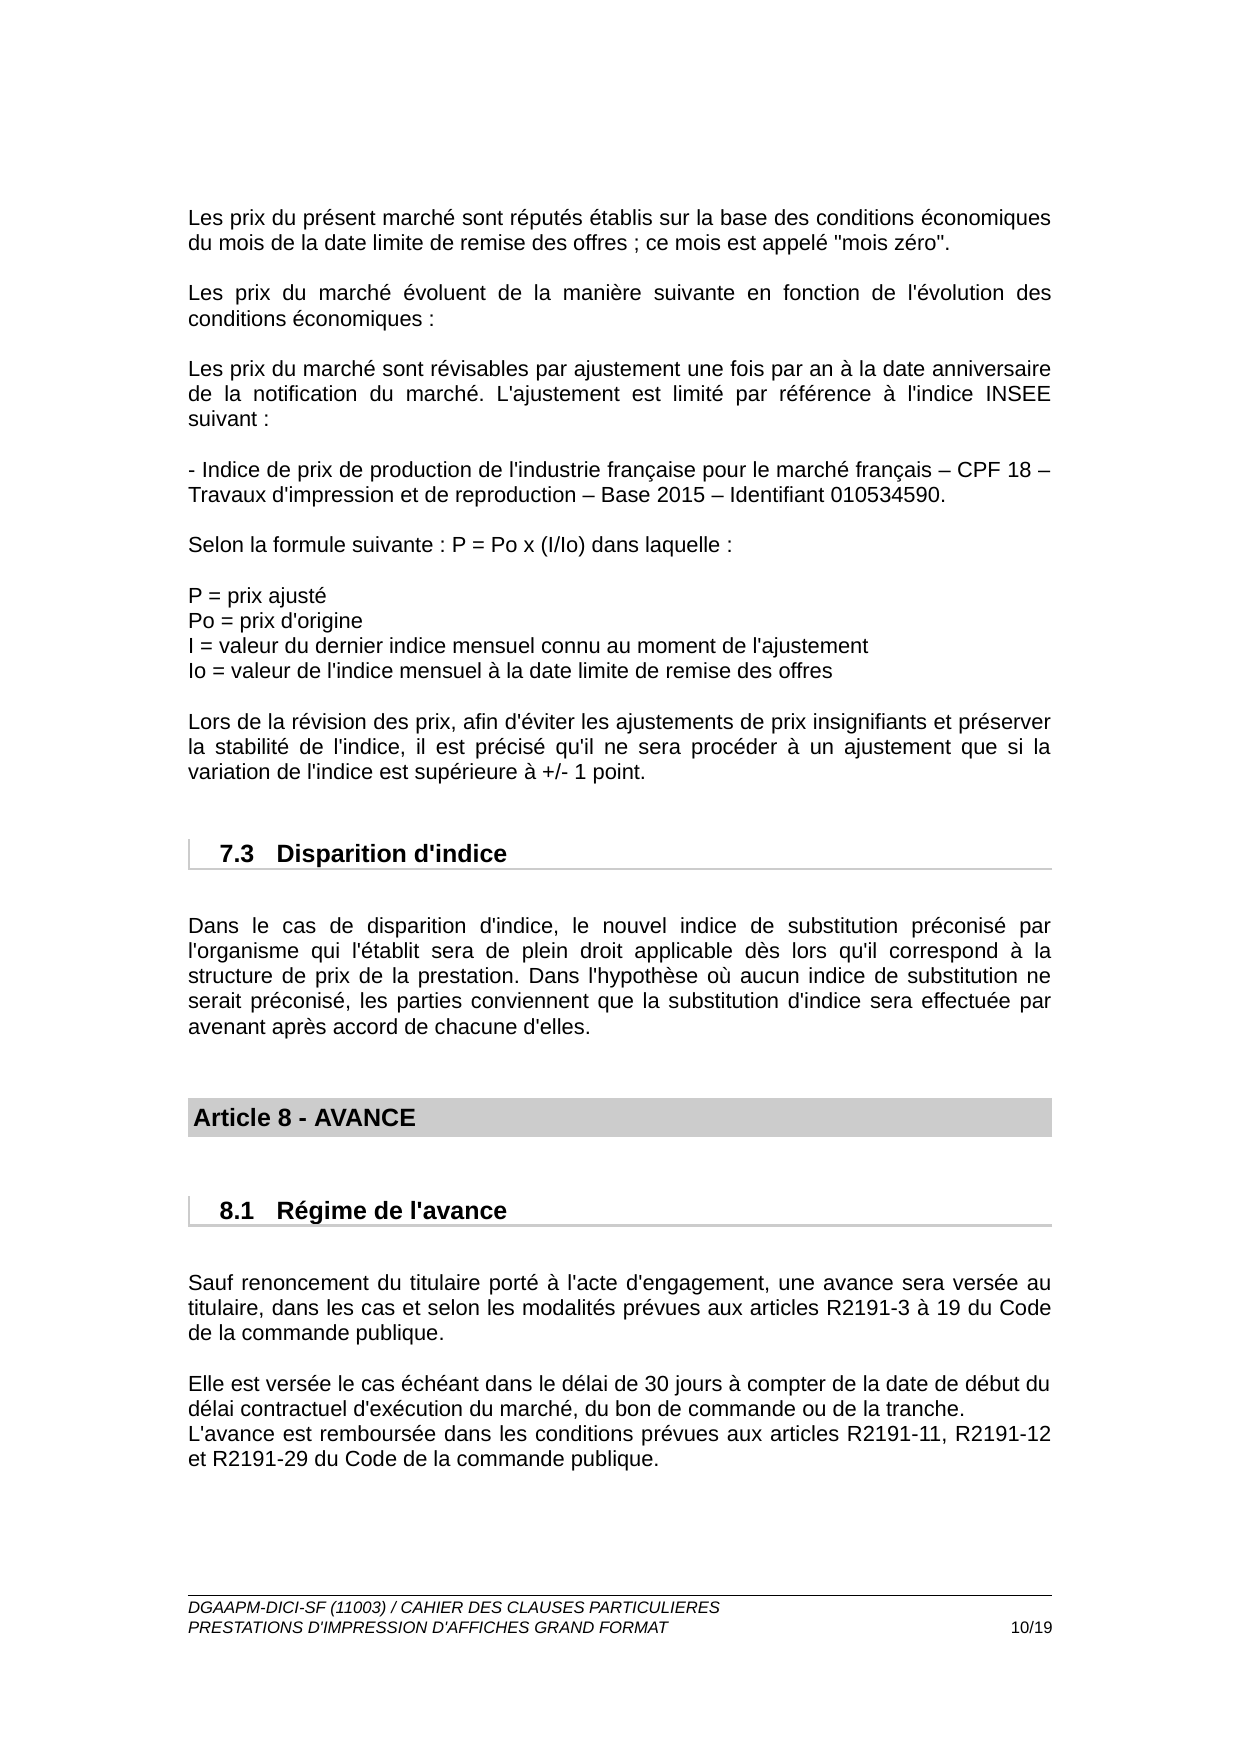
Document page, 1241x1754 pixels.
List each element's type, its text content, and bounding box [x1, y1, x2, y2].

subtitle AVANCE [190, 1100, 1050, 1135]
text Sauf renoncement du titulaire porté à l'acte d'engagement, une avance sera versée au titulaire, dans les cas et selon les modalités prévues aux articles R2191-3 à 19 du Code de la commande publique. [188, 1269, 1052, 1345]
text Io = valeur de l'indice mensuel à la date limite de remise des offres [188, 658, 1052, 683]
text Lors de la révision des prix, afin d'éviter les ajustements de prix insignifiants et préserver la stabilité de l'indice, il est précisé qu'il ne sera procéder à un ajustement que si la variation de l'indice est supérieure à +/- 1 point. [188, 709, 1052, 784]
text - Indice de prix de production de l'industrie française pour le marché français – CPF 18 – Travaux d'impression et de reproduction – Base 2015 – Identifiant 010534590. [188, 457, 1052, 507]
subtitle Disparition d'indice [190, 839, 1052, 868]
text Les prix du marché sont révisables par ajustement une fois par an à la date anniversaire de la notification du marché. L'ajustement est limité par référence à l'indice INSEE suivant : [188, 356, 1052, 431]
text Les prix du marché évoluent de la manière suivante en fonction de l'évolution des conditions économiques : [188, 280, 1052, 331]
text Po = prix d'origine [188, 608, 1052, 633]
text Selon la formule suivante : P = Po x (I/Io) dans laquelle : [188, 532, 1052, 557]
text P = prix ajusté [188, 583, 1052, 608]
subtitle Régime de l'avance [190, 1196, 1052, 1224]
text Les prix du présent marché sont réputés établis sur la base des conditions économiques du mois de la date limite de remise des offres ; ce mois est appelé "mois zéro". [188, 204, 1052, 255]
text L'avance est remboursée dans les conditions prévues aux articles R2191-11, R2191-12 et R2191-29 du Code de la commande publique. [188, 1421, 1052, 1471]
text I = valeur du dernier indice mensuel connu au moment de l'ajustement [188, 633, 1052, 658]
text Dans le cas de disparition d'indice, le nouvel indice de substitution préconisé par l'organisme qui l'établit sera de plein droit applicable dès lors qu'il correspond à la structure de prix de la prestation. Dans l'hypothèse où aucun indice de substitution ne serait préconisé, les parties conviennent que la substitution d'indice sera effectuée par avenant après accord de chacune d'elles. [188, 913, 1052, 1039]
text Elle est versée le cas échéant dans le délai de 30 jours à compter de la date de début du délai contractuel d'exécution du marché, du bon de commande ou de la tranche. [188, 1370, 1052, 1421]
